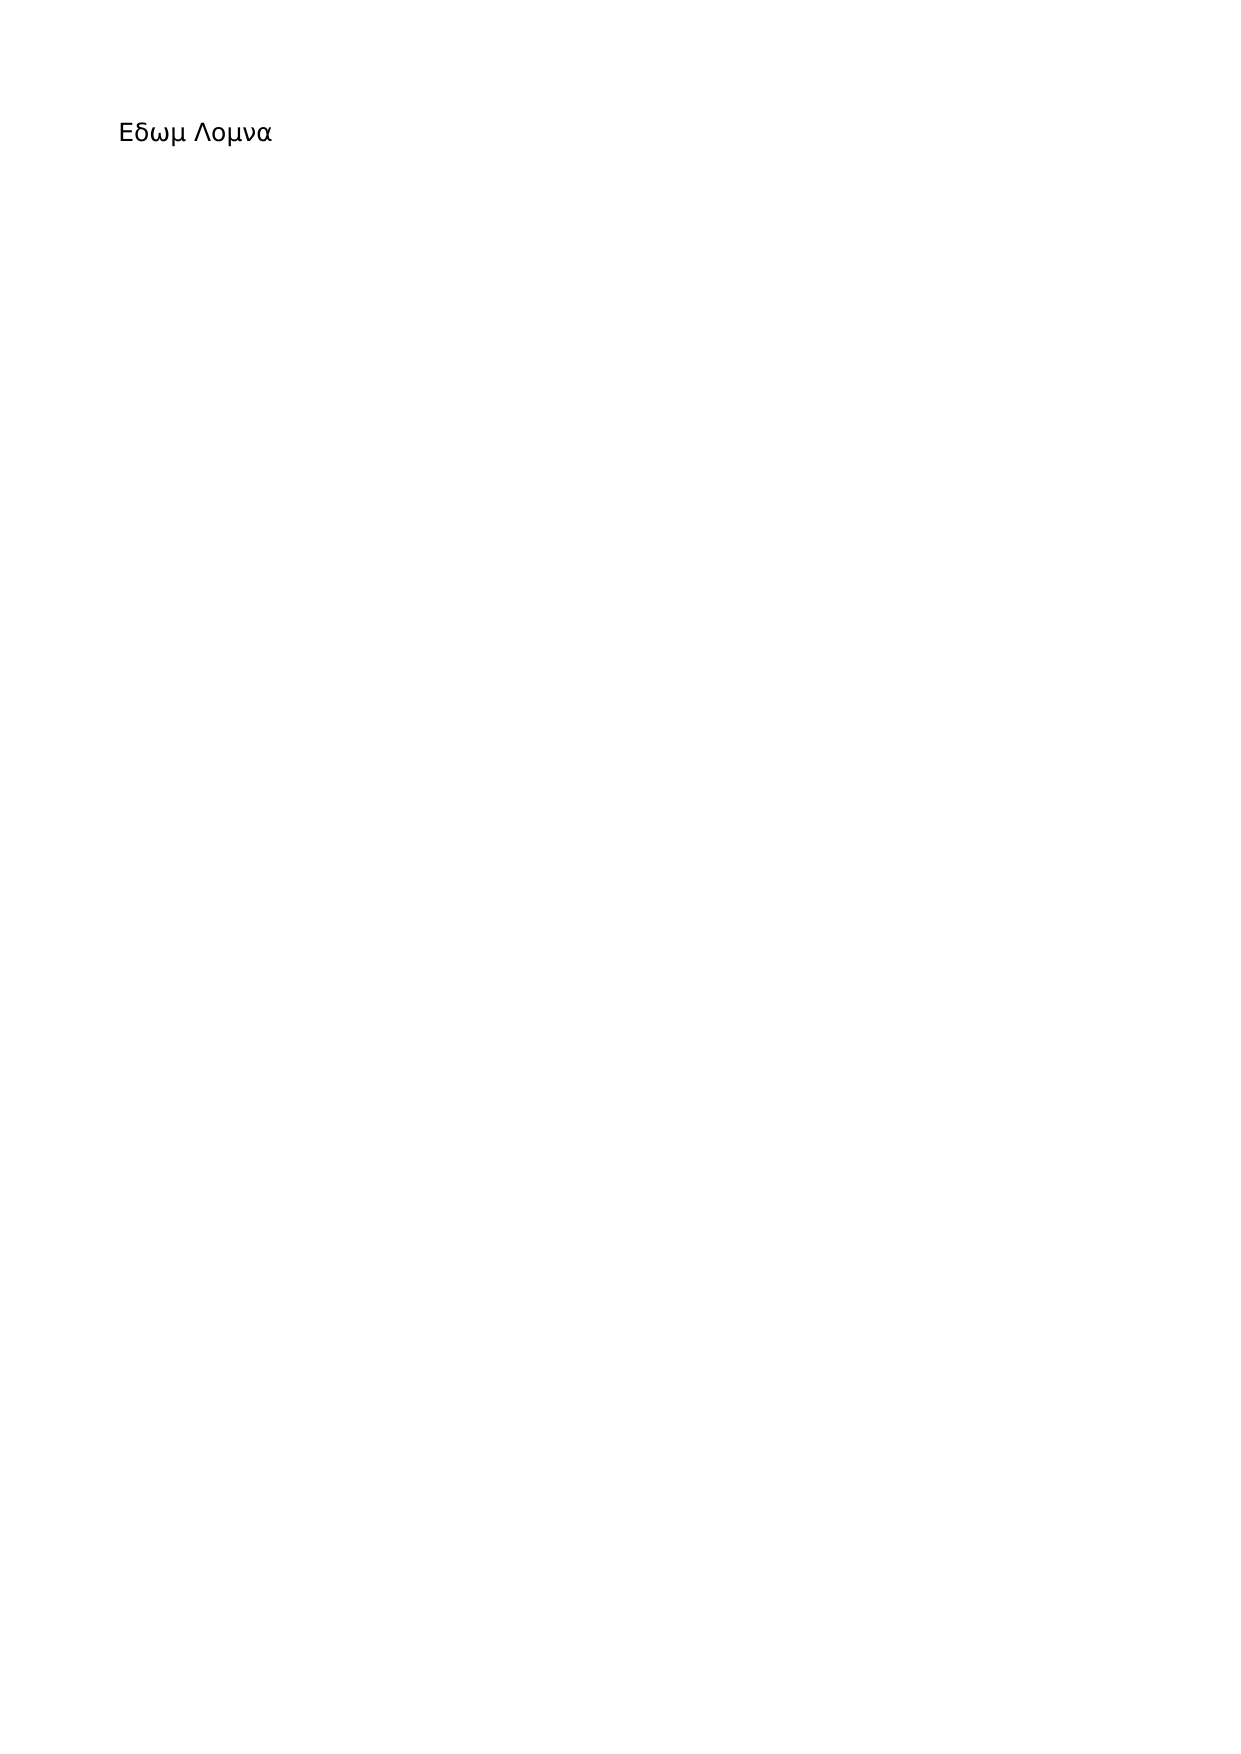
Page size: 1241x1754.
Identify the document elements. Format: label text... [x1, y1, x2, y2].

text Εδωμ Λομνα [118, 118, 1122, 147]
